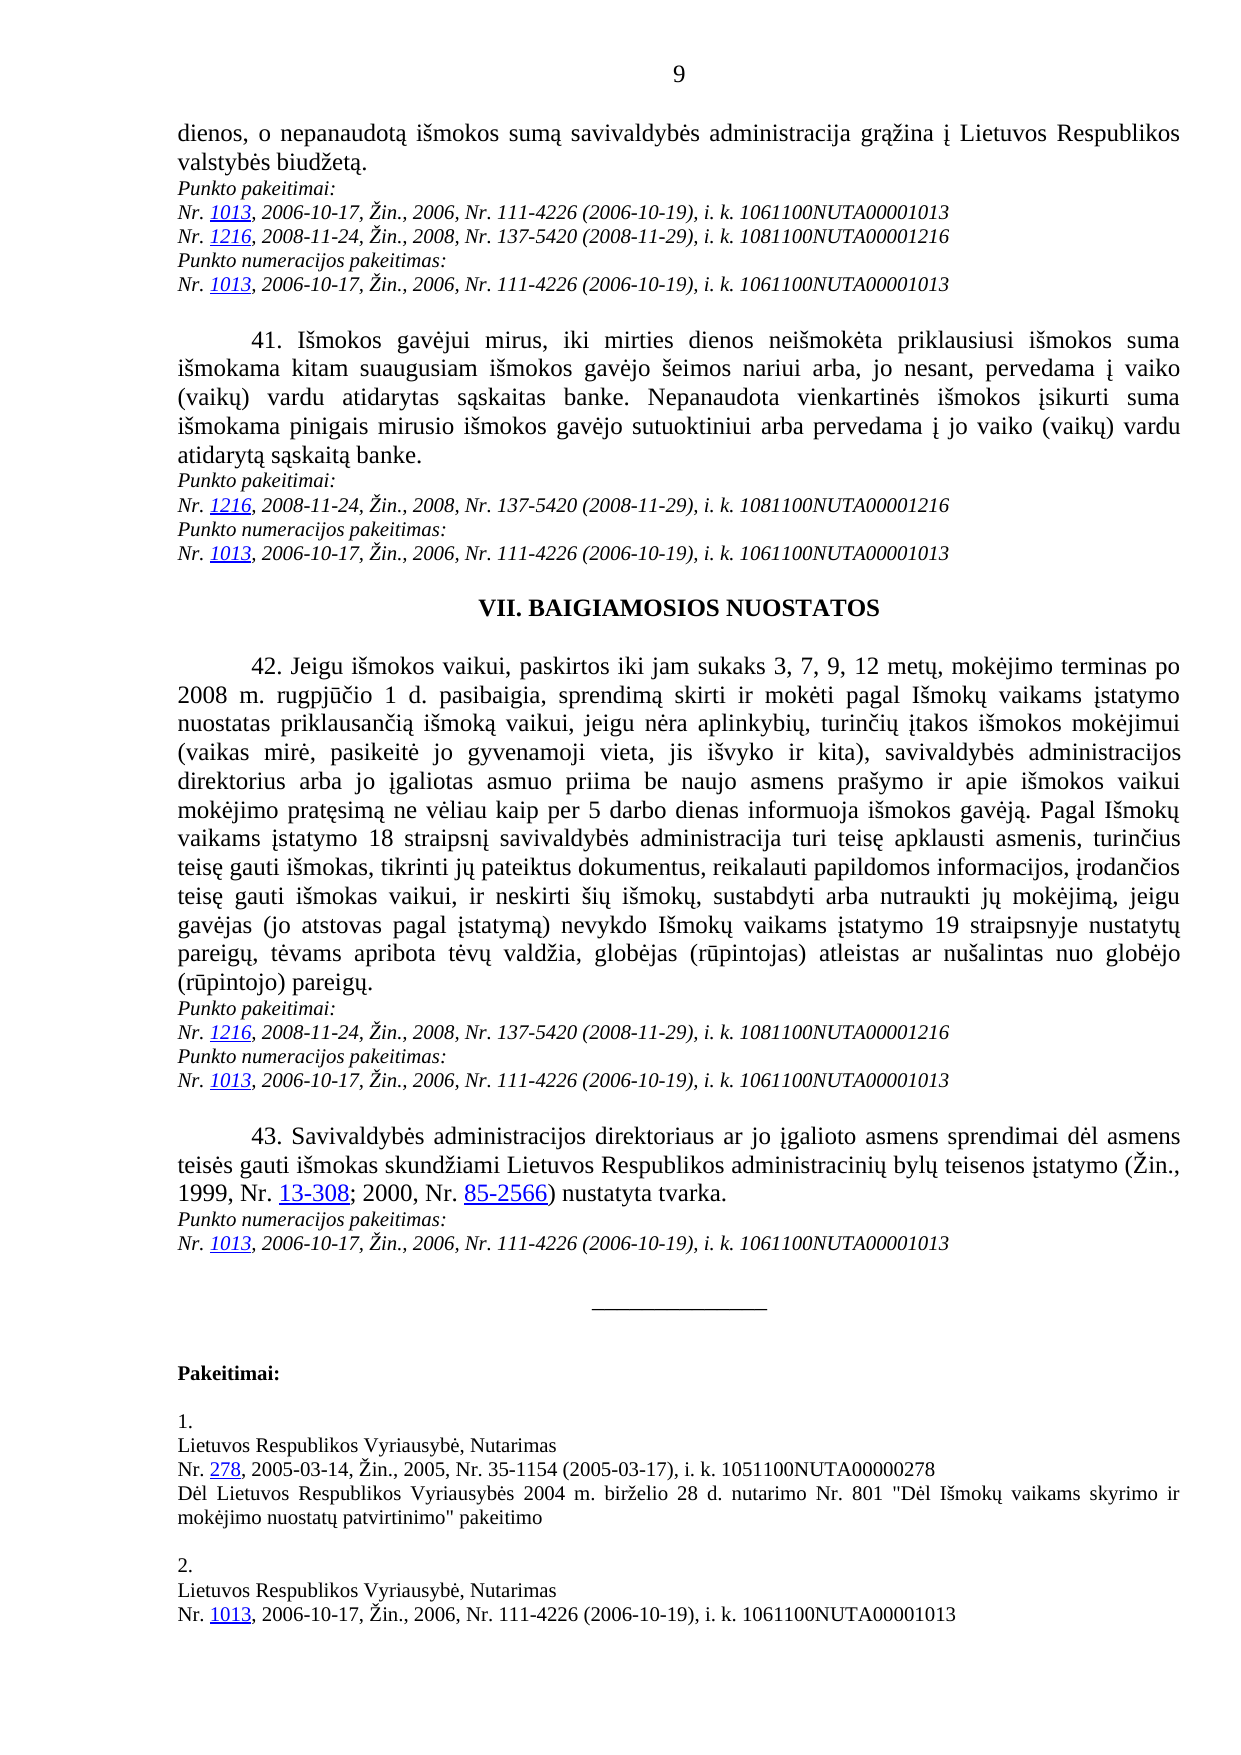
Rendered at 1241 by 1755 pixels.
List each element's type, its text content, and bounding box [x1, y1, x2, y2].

text VII. BAIGIAMOSIOS NUOSTATOS [177, 593, 1181, 622]
text 43. Savivaldybės administracijos direktoriaus ar jo įgalioto asmens sprendimai dėl asmens teisės gauti išmokas skundžiami Lietuvos Respublikos administracinių bylų teisenos įstatymo (Žin., 1999, Nr. 13-308; 2000, Nr. 85-2566) nustatyta tvarka. [177, 1121, 1181, 1207]
text Punkto numeracijos pakeitimas: [177, 248, 1181, 272]
text Punkto numeracijos pakeitimas: [177, 1207, 1181, 1231]
text Pakeitimai: [177, 1361, 1181, 1385]
text Punkto pakeitimai: [177, 176, 1181, 200]
text 2. [177, 1553, 1181, 1577]
text Nr. 278, 2005-03-14, Žin., 2005, Nr. 35-1154 (2005-03-17), i. k. 1051100NUTA00000278 [177, 1457, 1181, 1481]
text Nr. 1216, 2008-11-24, Žin., 2008, Nr. 137-5420 (2008-11-29), i. k. 1081100NUTA00001216 [177, 492, 1181, 517]
text Nr. 1013, 2006-10-17, Žin., 2006, Nr. 111-4226 (2006-10-19), i. k. 1061100NUTA00001013 [177, 1231, 1181, 1255]
text Lietuvos Respublikos Vyriausybė, Nutarimas [177, 1433, 1181, 1457]
text Lietuvos Respublikos Vyriausybė, Nutarimas [177, 1577, 1181, 1602]
text 41. Išmokos gavėjui mirus, iki mirties dienos neišmokėta priklausiusi išmokos suma išmokama kitam suaugusiam išmokos gavėjo šeimos nariui arba, jo nesant, pervedama į vaiko (vaikų) vardu atidarytas sąskaitas banke. Nepanaudota vienkartinės išmokos įsikurti suma išmokama pinigais mirusio išmokos gavėjo sutuoktiniui arba pervedama į jo vaiko (vaikų) vardu atidarytą sąskaitą banke. [177, 325, 1181, 468]
text 1. [177, 1409, 1181, 1433]
text Punkto pakeitimai: [177, 996, 1181, 1020]
text Punkto numeracijos pakeitimas: [177, 1044, 1181, 1068]
text Nr. 1013, 2006-10-17, Žin., 2006, Nr. 111-4226 (2006-10-19), i. k. 1061100NUTA00001013 [177, 541, 1181, 565]
text ______________ [177, 1284, 1181, 1313]
text Nr. 1013, 2006-10-17, Žin., 2006, Nr. 111-4226 (2006-10-19), i. k. 1061100NUTA00001013 [177, 1068, 1181, 1092]
text Nr. 1013, 2006-10-17, Žin., 2006, Nr. 111-4226 (2006-10-19), i. k. 1061100NUTA00001013 [177, 1602, 1181, 1626]
text Dėl Lietuvos Respublikos Vyriausybės 2004 m. birželio 28 d. nutarimo Nr. 801 "Dėl Išmokų vaikams skyrimo ir mokėjimo nuostatų patvirtinimo" pakeitimo [177, 1481, 1181, 1529]
text Nr. 1216, 2008-11-24, Žin., 2008, Nr. 137-5420 (2008-11-29), i. k. 1081100NUTA00001216 [177, 1020, 1181, 1044]
text 42. Jeigu išmokos vaikui, paskirtos iki jam sukaks 3, 7, 9, 12 metų, mokėjimo terminas po 2008 m. rugpjūčio 1 d. pasibaigia, sprendimą skirti ir mokėti pagal Išmokų vaikams įstatymo nuostatas priklausančią išmoką vaikui, jeigu nėra aplinkybių, turinčių įtakos išmokos mokėjimui (vaikas mirė, pasikeitė jo gyvenamoji vieta, jis išvyko ir kita), savivaldybės administracijos direktorius arba jo įgaliotas asmuo priima be naujo asmens prašymo ir apie išmokos vaikui mokėjimo pratęsimą ne vėliau kaip per 5 darbo dienas informuoja išmokos gavėją. Pagal Išmokų vaikams įstatymo 18 straipsnį savivaldybės administracija turi teisę apklausti asmenis, turinčius teisę gauti išmokas, tikrinti jų pateiktus dokumentus, reikalauti papildomos informacijos, įrodančios teisę gauti išmokas vaikui, ir neskirti šių išmokų, sustabdyti arba nutraukti jų mokėjimą, jeigu gavėjas (jo atstovas pagal įstatymą) nevykdo Išmokų vaikams įstatymo 19 straipsnyje nustatytų pareigų, tėvams apribota tėvų valdžia, globėjas (rūpintojas) atleistas ar nušalintas nuo globėjo (rūpintojo) pareigų. [177, 651, 1181, 996]
text Punkto numeracijos pakeitimas: [177, 517, 1181, 541]
text Punkto pakeitimai: [177, 468, 1181, 492]
text Nr. 1216, 2008-11-24, Žin., 2008, Nr. 137-5420 (2008-11-29), i. k. 1081100NUTA00001216 [177, 224, 1181, 248]
text dienos, o nepanaudotą išmokos sumą savivaldybės administracija grąžina į Lietuvos Respublikos valstybės biudžetą. [177, 118, 1181, 176]
text Nr. 1013, 2006-10-17, Žin., 2006, Nr. 111-4226 (2006-10-19), i. k. 1061100NUTA00001013 [177, 272, 1181, 296]
text Nr. 1013, 2006-10-17, Žin., 2006, Nr. 111-4226 (2006-10-19), i. k. 1061100NUTA00001013 [177, 200, 1181, 224]
